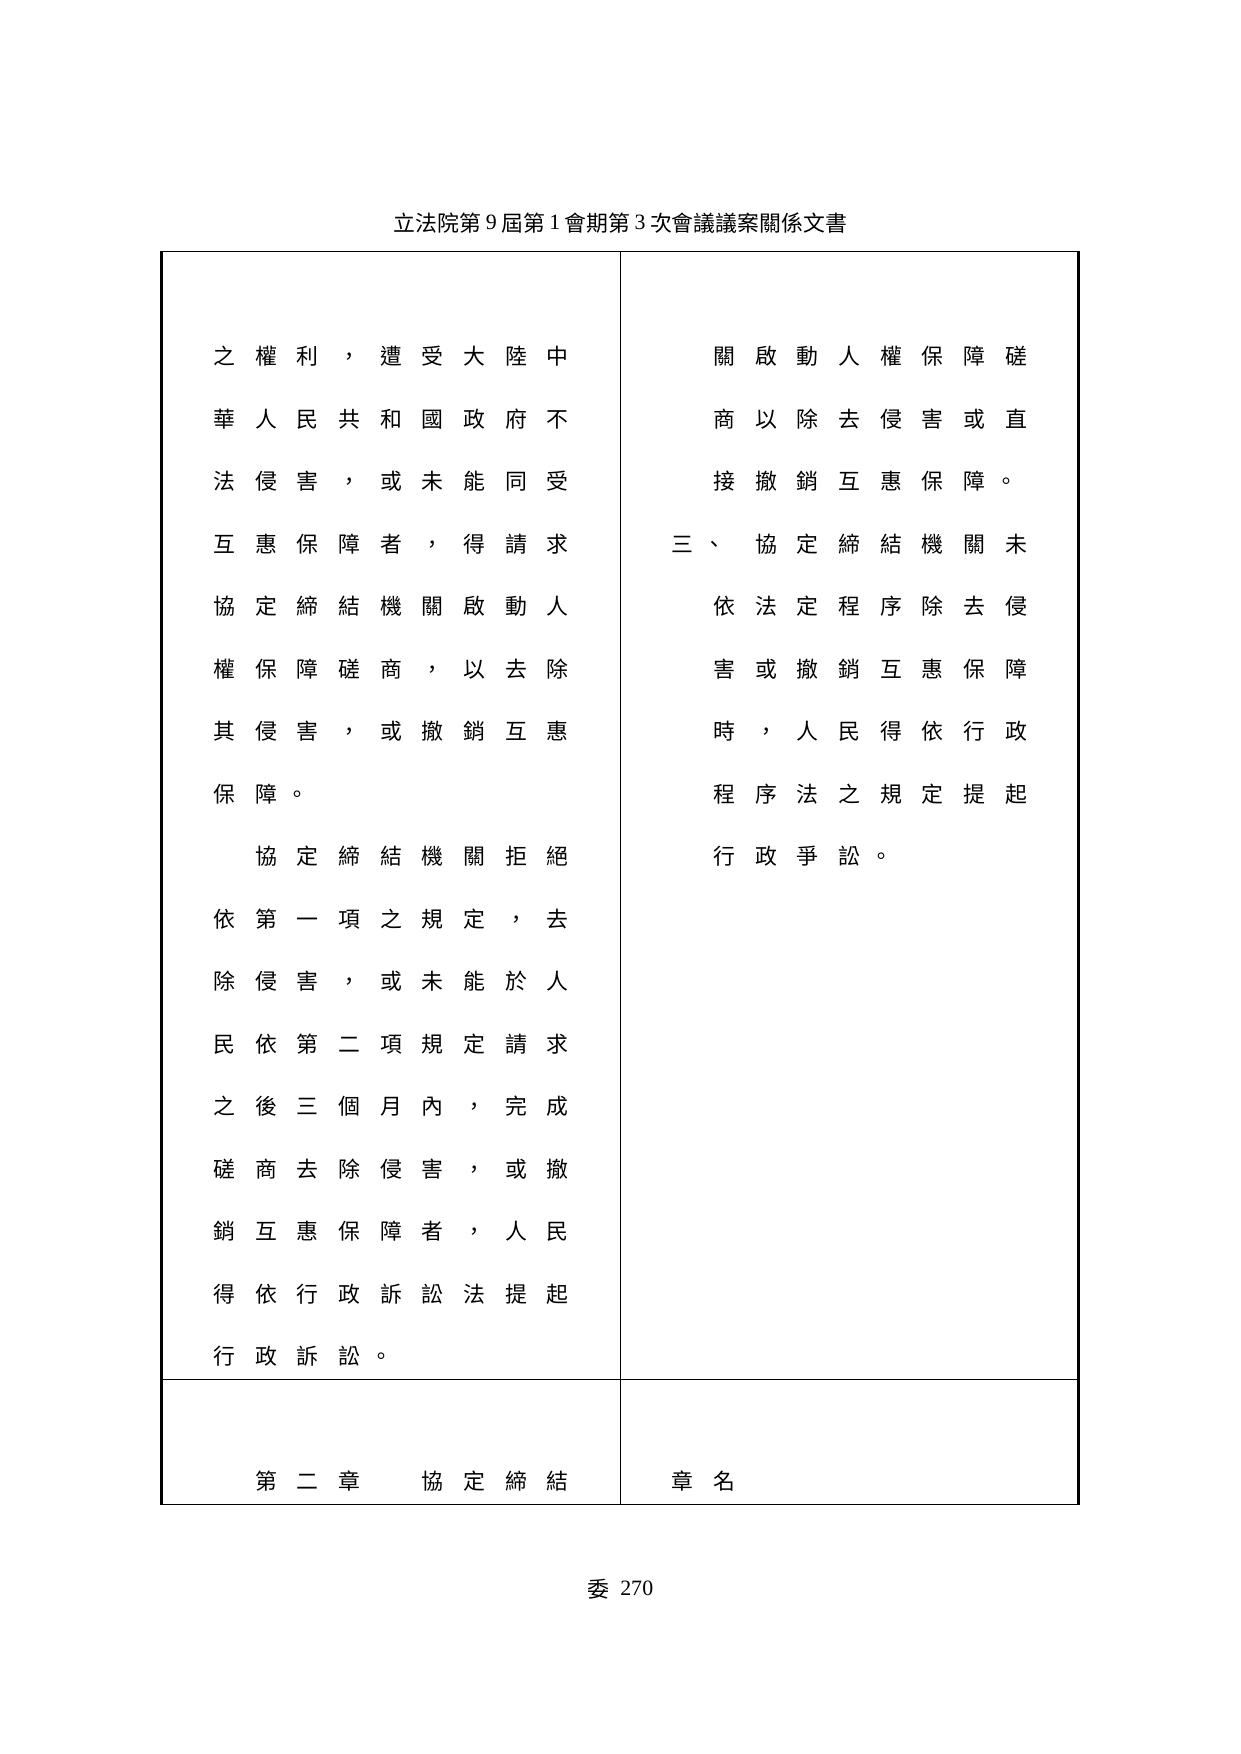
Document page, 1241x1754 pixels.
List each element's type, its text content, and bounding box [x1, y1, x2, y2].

table_cell 關啟動人權保障磋商以除去侵害或直接撤銷互惠保障。 三、協定締結機關未依法定程序除去侵害或撤銷互惠保障時，人民得依行政程序法之規定提起行政爭訟。 [621, 252, 1077, 1379]
table_cell 章名 [621, 1380, 1077, 1504]
table_cell 之權利，遭受大陸中華人民共和國政府不法侵害，或未能同受互惠保障者，得請求協定締結機關啟動人權保障磋商，以去除其侵害，或撤銷互惠保障。 協定締結機關拒絕依第一項之規定，去除侵害，或未能於人民依第二項規定請求之後三個月內，完成磋商去除侵害，或撤銷互惠保障者，人民得依行政訴訟法提起行政訴訟。 [163, 252, 620, 1379]
table_cell 第二章 協定締結 [163, 1380, 620, 1504]
